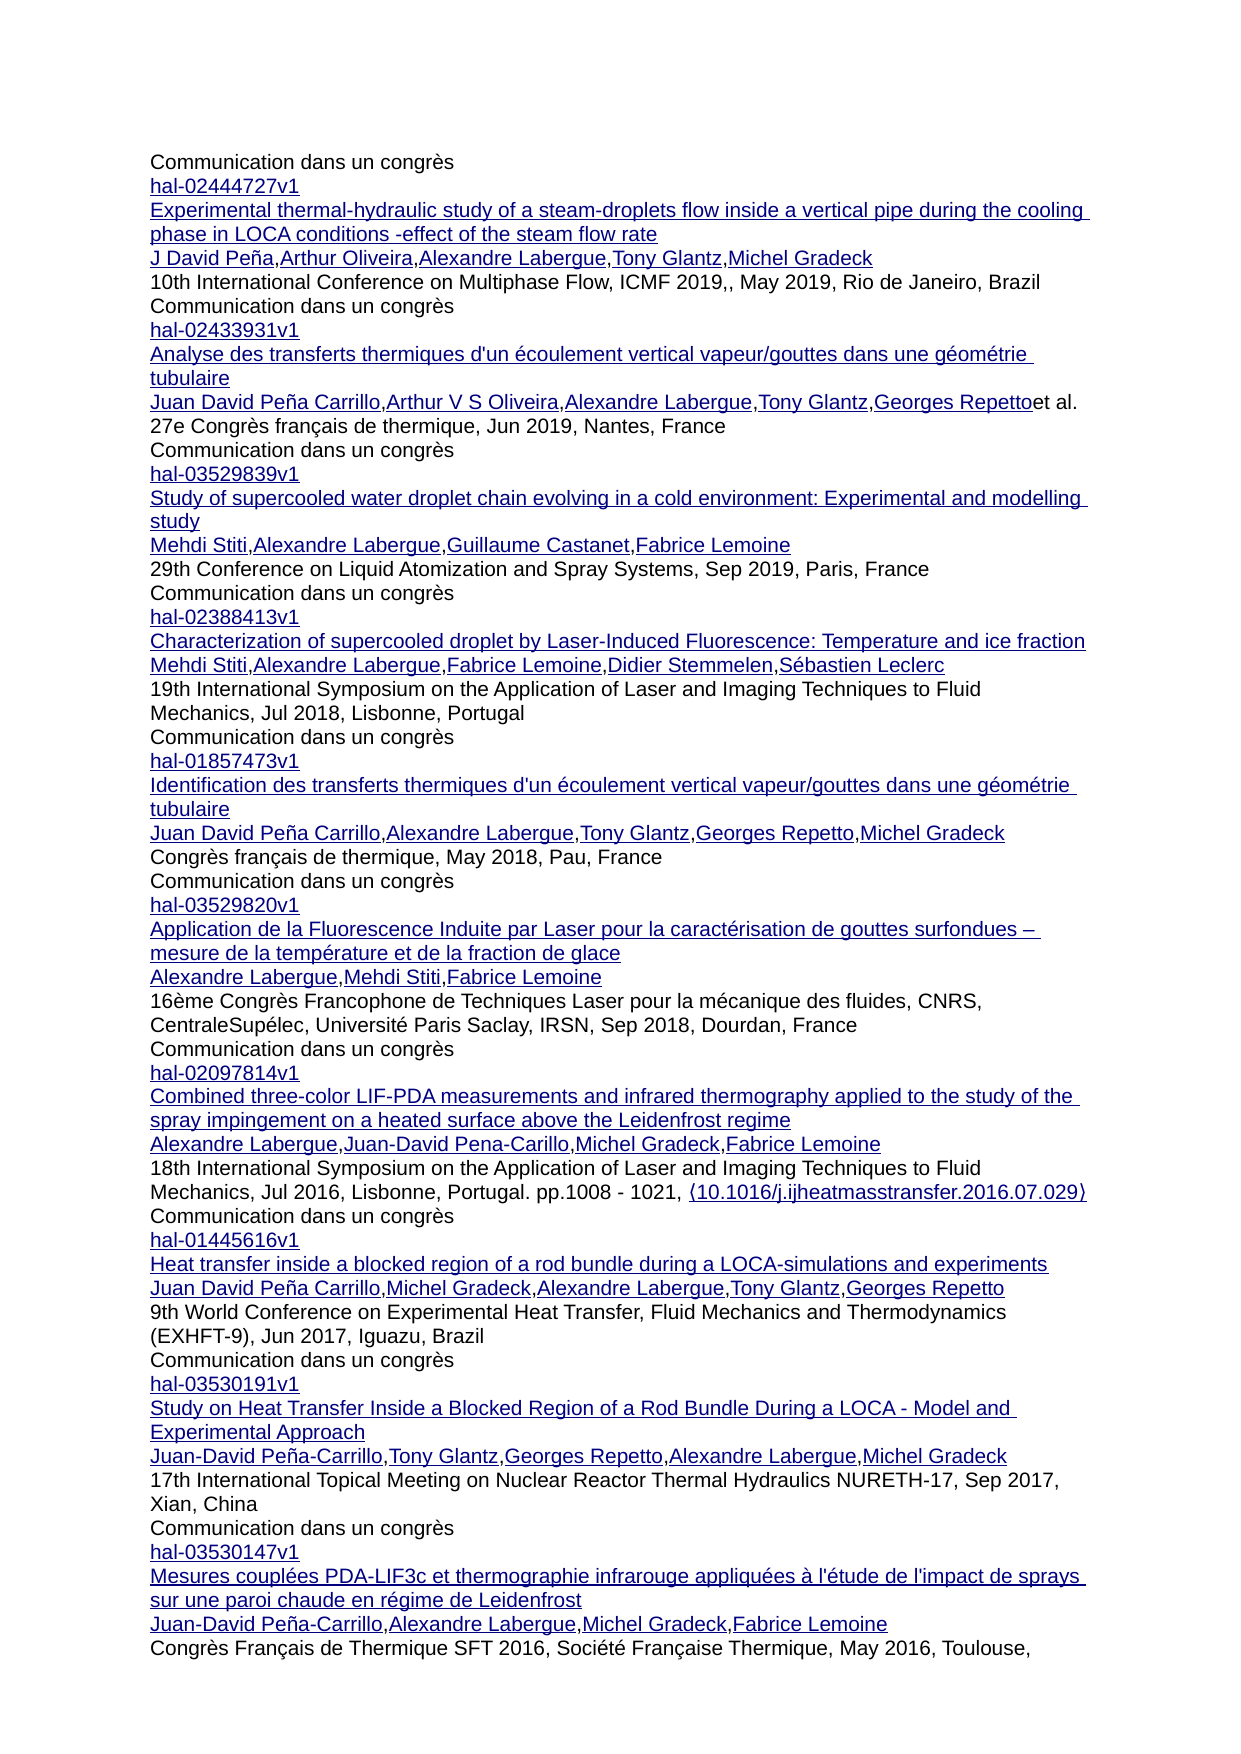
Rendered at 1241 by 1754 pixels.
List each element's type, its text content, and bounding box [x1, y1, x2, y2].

table_cell Mesures couplées PDA-LIF3c et thermographie infrarouge appliquées à l'étude de l'impact de sprays sur une paroi chaude en régime de Leidenfrost Juan-David Peña-Carrillo,Alexandre Labergue,Michel Gradeck,Fabrice Lemoine Congrès Français de Thermique SFT 2016, Société Française Thermique, May 2016, Toulouse, [150, 1564, 1090, 1659]
table_cell Application de la Fluorescence Induite par Laser pour la caractérisation de gouttes surfondues – mesure de la température et de la fraction de glace Alexandre Labergue,Mehdi Stiti,Fabrice Lemoine 16ème Congrès Francophone de Techniques Laser pour la mécanique des fluides, CNRS, CentraleSupélec, Université Paris Saclay, IRSN, Sep 2018, Dourdan, France Communication dans un congrès hal-02097814v1 [150, 917, 1090, 1084]
table_cell Study on Heat Transfer Inside a Blocked Region of a Rod Bundle During a LOCA - Model and Experimental Approach Juan-David Peña-Carrillo,Tony Glantz,Georges Repetto,Alexandre Labergue,Michel Gradeck 17th International Topical Meeting on Nuclear Reactor Thermal Hydraulics NURETH-17, Sep 2017, Xian, China Communication dans un congrès hal-03530147v1 [150, 1396, 1090, 1563]
table_cell Characterization of supercooled droplet by Laser-Induced Fluorescence: Temperature and ice fraction Mehdi Stiti,Alexandre Labergue,Fabrice Lemoine,Didier Stemmelen,Sébastien Leclerc 19th International Symposium on the Application of Laser and Imaging Techniques to Fluid Mechanics, Jul 2018, Lisbonne, Portugal Communication dans un congrès hal-01857473v1 [150, 629, 1090, 773]
table_cell Study of supercooled water droplet chain evolving in a cold environment: Experimental and modelling study Mehdi Stiti,Alexandre Labergue,Guillaume Castanet,Fabrice Lemoine 29th Conference on Liquid Atomization and Spray Systems, Sep 2019, Paris, France Communication dans un congrès hal-02388413v1 [150, 485, 1090, 629]
table_cell Identification des transferts thermiques d'un écoulement vertical vapeur/gouttes dans une géométrie tubulaire Juan David Peña Carrillo,Alexandre Labergue,Tony Glantz,Georges Repetto,Michel Gradeck Congrès français de thermique, May 2018, Pau, France Communication dans un congrès hal-03529820v1 [150, 773, 1090, 917]
table_cell Analyse des transferts thermiques d'un écoulement vertical vapeur/gouttes dans une géométrie tubulaire Juan David Peña Carrillo,Arthur V S Oliveira,Alexandre Labergue,Tony Glantz,Georges Repettoet al. 27e Congrès français de thermique, Jun 2019, Nantes, France Communication dans un congrès hal-03529839v1 [150, 342, 1090, 485]
table_cell Heat transfer inside a blocked region of a rod bundle during a LOCA-simulations and experiments Juan David Peña Carrillo,Michel Gradeck,Alexandre Labergue,Tony Glantz,Georges Repetto 9th World Conference on Experimental Heat Transfer, Fluid Mechanics and Thermodynamics (EXHFT-9), Jun 2017, Iguazu, Brazil Communication dans un congrès hal-03530191v1 [150, 1252, 1090, 1396]
table_cell Experimental thermal-hydraulic study of a steam-droplets flow inside a vertical pipe during the cooling [150, 198, 1090, 219]
table_cell Communication dans un congrès hal-02444727v1 [150, 150, 1090, 198]
table_cell phase in LOCA conditions -effect of the steam flow rate J David Peña,Arthur Oliveira,Alexandre Labergue,Tony Glantz,Michel Gradeck 10th International Conference on Multiphase Flow, ICMF 2019,, May 2019, Rio de Janeiro, Brazil Communication dans un congrès hal-02433931v1 [150, 220, 1090, 342]
table_cell Combined three-color LIF-PDA measurements and infrared thermography applied to the study of the spray impingement on a heated surface above the Leidenfrost regime Alexandre Labergue,Juan-David Pena-Carillo,Michel Gradeck,Fabrice Lemoine 18th International Symposium on the Application of Laser and Imaging Techniques to Fluid Mechanics, Jul 2016, Lisbonne, Portugal. pp.1008 - 1021, ⟨10.1016/j.ijheatmasstransfer.2016.07.029⟩ Communication dans un congrès hal-01445616v1 [150, 1084, 1090, 1252]
